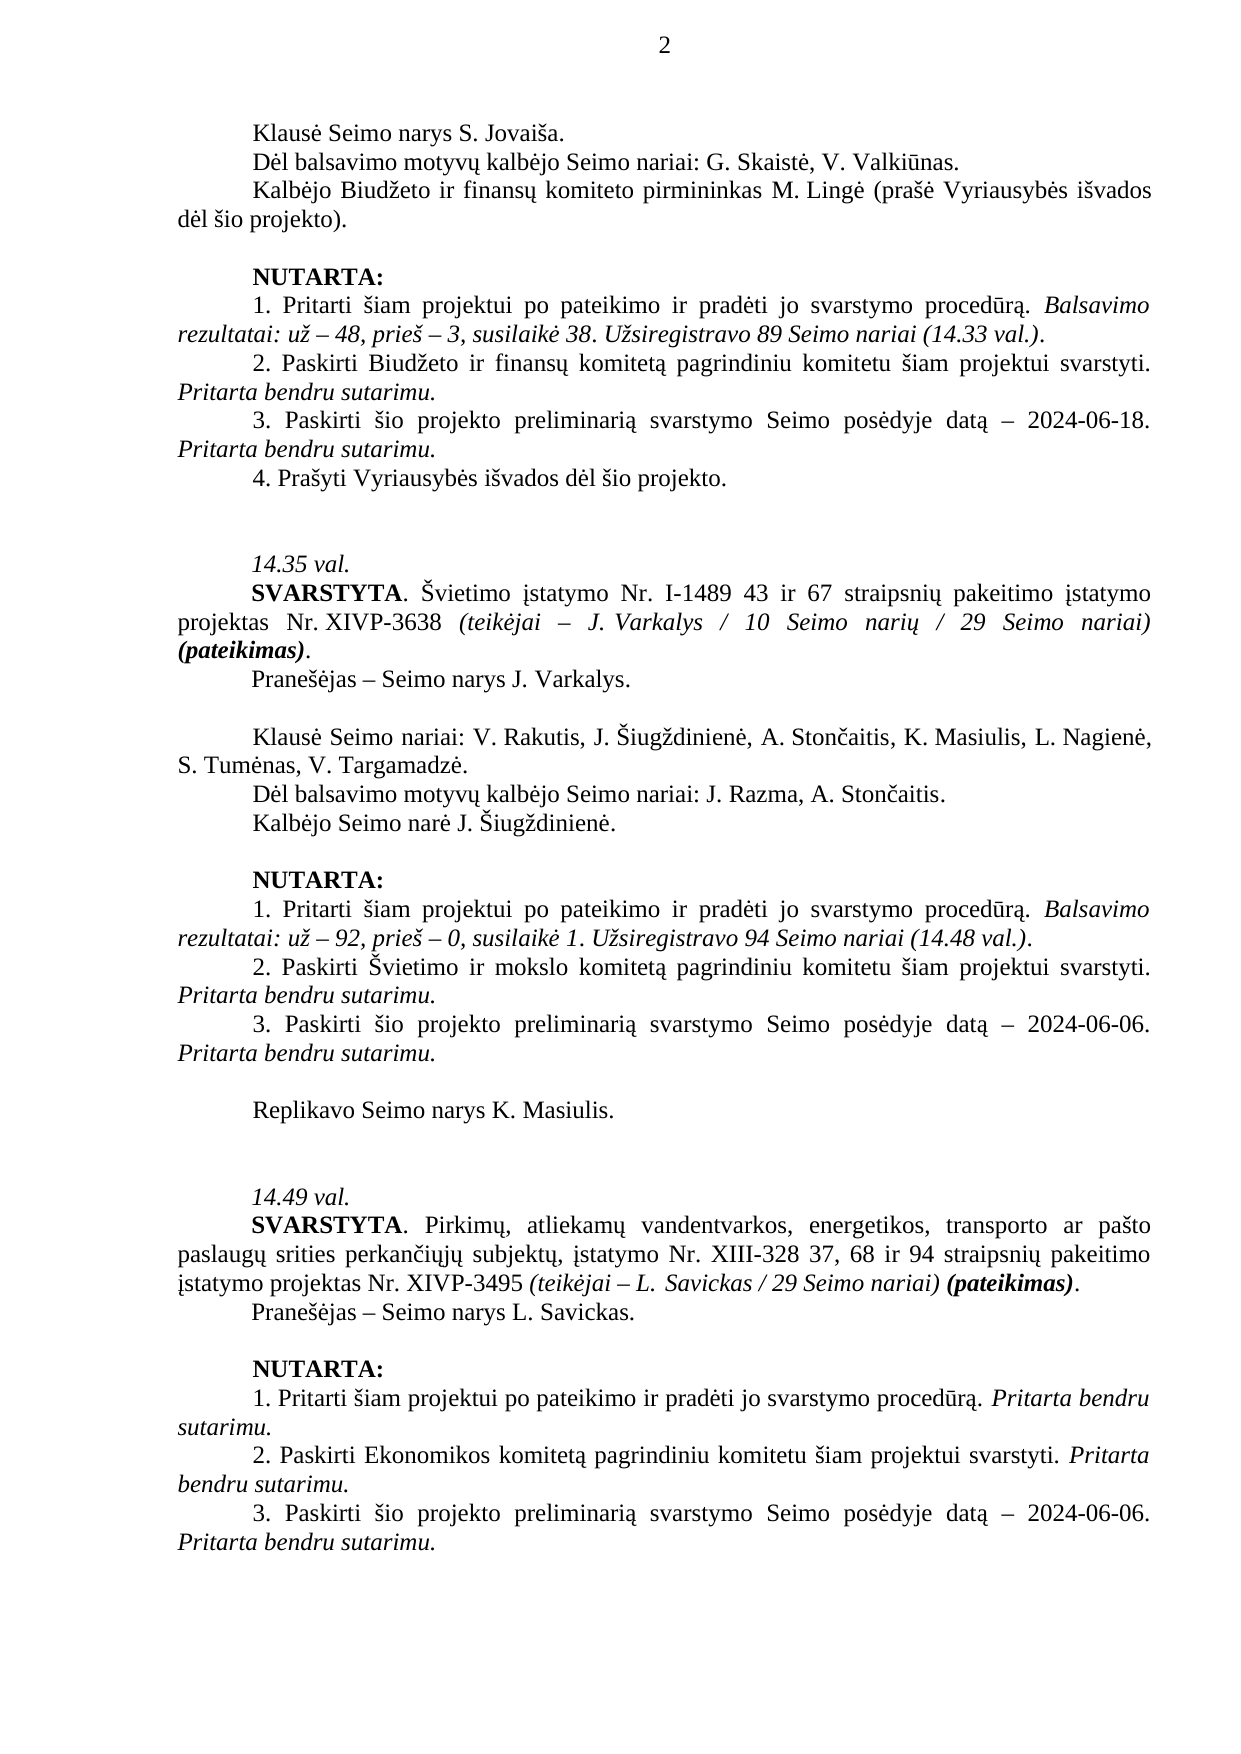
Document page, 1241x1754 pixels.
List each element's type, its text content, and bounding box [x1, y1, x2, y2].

text Pranešėjas – Seimo narys L. Savickas. [177, 1297, 1152, 1326]
text Replikavo Seimo narys K. Masiulis. [177, 1096, 1152, 1124]
text 3. Paskirti šio projekto preliminarią svarstymo Seimo posėdyje datą – 2024-06-18. Pritarta bendru sutarimu. [177, 406, 1152, 463]
text 2. Paskirti Ekonomikos komitetą pagrindiniu komitetu šiam projektui svarstyti. Pritarta bendru sutarimu. [177, 1441, 1152, 1498]
text Dėl balsavimo motyvų kalbėjo Seimo nariai: J. Razma, A. Stončaitis. [177, 779, 1152, 808]
text Klausė Seimo nariai: V. Rakutis, J. Šiugždinienė, A. Stončaitis, K. Masiulis, L. Nagienė, S. Tumėnas, V. Targamadzė. [177, 722, 1152, 779]
text 4. Prašyti Vyriausybės išvados dėl šio projekto. [177, 463, 1152, 492]
text 14.35 val. [177, 549, 1152, 578]
text 1. Pritarti šiam projektui po pateikimo ir pradėti jo svarstymo procedūrą. Balsavimo rezultatai: už – 92, prieš – 0, susilaikė 1. Užsiregistravo 94 Seimo nariai (14.48 val.). [177, 894, 1152, 952]
text 14.49 val. [177, 1182, 1152, 1211]
text NUTARTA: [177, 262, 1152, 291]
text NUTARTA: [177, 1354, 1152, 1383]
text SVARSTYTA. Švietimo įstatymo Nr. I-1489 43 ir 67 straipsnių pakeitimo įstatymo projektas Nr. XIVP-3638 (teikėjai – J. Varkalys / 10 Seimo narių / 29 Seimo nariai) (pateikimas). [177, 578, 1152, 664]
text Klausė Seimo narys S. Jovaiša. [177, 118, 1152, 147]
text SVARSTYTA. Pirkimų, atliekamų vandentvarkos, energetikos, transporto ar pašto paslaugų srities perkančiųjų subjektų, įstatymo Nr. XIII-328 37, 68 ir 94 straipsnių pakeitimo įstatymo projektas Nr. XIVP-3495 (teikėjai – L. Savickas / 29 Seimo nariai) (pateikimas). [177, 1211, 1152, 1297]
text 1. Pritarti šiam projektui po pateikimo ir pradėti jo svarstymo procedūrą. Balsavimo rezultatai: už – 48, prieš – 3, susilaikė 38. Užsiregistravo 89 Seimo nariai (14.33 val.). [177, 291, 1152, 348]
text 3. Paskirti šio projekto preliminarią svarstymo Seimo posėdyje datą – 2024-06-06. Pritarta bendru sutarimu. [177, 1498, 1152, 1556]
text Kalbėjo Biudžeto ir finansų komiteto pirmininkas M. Lingė (prašė Vyriausybės išvados dėl šio projekto). [177, 176, 1152, 233]
text Dėl balsavimo motyvų kalbėjo Seimo nariai: G. Skaistė, V. Valkiūnas. [177, 147, 1152, 176]
text Pranešėjas – Seimo narys J. Varkalys. [177, 664, 1152, 693]
text 2. Paskirti Biudžeto ir finansų komitetą pagrindiniu komitetu šiam projektui svarstyti. Pritarta bendru sutarimu. [177, 348, 1152, 406]
text NUTARTA: [177, 866, 1152, 894]
text 3. Paskirti šio projekto preliminarią svarstymo Seimo posėdyje datą – 2024-06-06. Pritarta bendru sutarimu. [177, 1009, 1152, 1067]
text 2. Paskirti Švietimo ir mokslo komitetą pagrindiniu komitetu šiam projektui svarstyti. Pritarta bendru sutarimu. [177, 952, 1152, 1009]
text Kalbėjo Seimo narė J. Šiugždinienė. [177, 808, 1152, 837]
text 1. Pritarti šiam projektui po pateikimo ir pradėti jo svarstymo procedūrą. Pritarta bendru sutarimu. [177, 1383, 1152, 1441]
